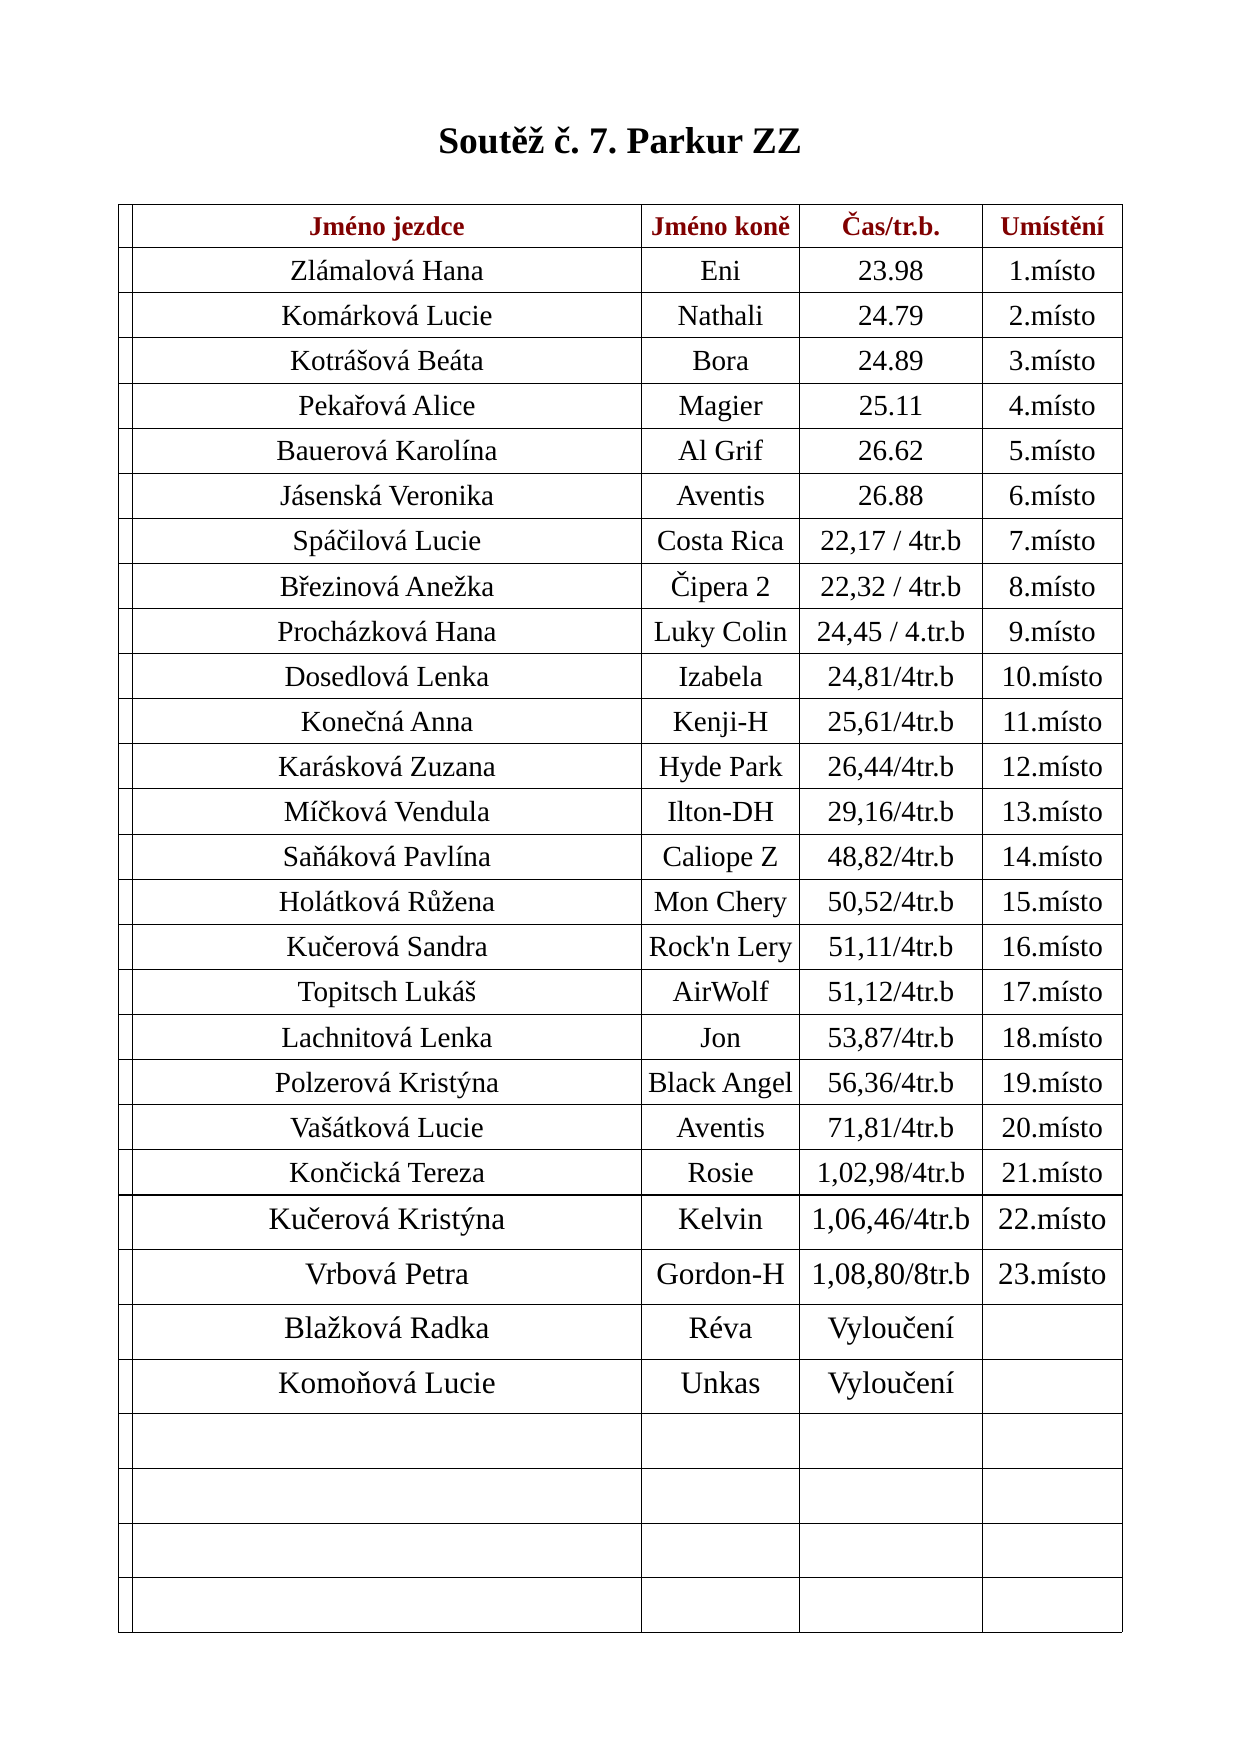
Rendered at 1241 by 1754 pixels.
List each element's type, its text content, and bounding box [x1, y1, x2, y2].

table_header Umístění [983, 205, 1122, 247]
table_cell AirWolf [642, 970, 799, 1014]
table_header Jméno koně [642, 205, 799, 247]
table_cell Magier [642, 384, 799, 427]
table_cell Konečná Anna [133, 699, 641, 743]
table_header Čas/tr.b. [800, 205, 982, 247]
table_cell [119, 835, 132, 878]
table_cell Polzerová Kristýna [133, 1060, 641, 1104]
table_cell 53,87/4tr.b [800, 1015, 982, 1059]
table_cell 23,98 [800, 248, 982, 292]
table_cell Komárková Lucie [133, 293, 641, 337]
table_cell Black Angel [642, 1060, 799, 1104]
table_cell 26,44/4tr.b [800, 744, 982, 788]
table_cell Saňáková Pavlína [133, 835, 641, 878]
table_cell 4.místo [983, 384, 1122, 427]
table_cell 8.místo [983, 564, 1122, 608]
table_cell 56,36/4tr.b [800, 1060, 982, 1104]
table_cell [119, 564, 132, 608]
table_header 71,81/4tr.b [800, 1105, 982, 1149]
table_cell Vyloučení [800, 1305, 982, 1358]
table_cell 9.místo [983, 609, 1122, 653]
table_cell Jásenská Veronika [133, 474, 641, 518]
table_cell Pekařová Alice [133, 384, 641, 427]
table_header Vašátková Lucie [133, 1105, 641, 1149]
table_cell Réva [642, 1305, 799, 1358]
table_cell Bora [642, 338, 799, 382]
table_cell Rock'n Lery [642, 925, 799, 969]
table_cell [983, 1578, 1122, 1632]
table_cell Unkas [642, 1360, 799, 1413]
table_cell [119, 1578, 132, 1632]
table_header Jméno jezdce [133, 205, 641, 247]
table_header [119, 1196, 132, 1249]
table_cell 22,17 / 4tr.b [800, 519, 982, 563]
table_cell [119, 1414, 132, 1468]
table_cell 1.místo [983, 248, 1122, 292]
table_cell 50,52/4tr.b [800, 880, 982, 924]
table_cell 19.místo [983, 1060, 1122, 1104]
table_cell 24,45 / 4.tr.b [800, 609, 982, 653]
table_cell [983, 1305, 1122, 1358]
table_cell [119, 1060, 132, 1104]
table_cell 21.místo [983, 1150, 1122, 1194]
table_cell 11.místo [983, 699, 1122, 743]
table_cell [119, 1524, 132, 1577]
table_cell Hyde Park [642, 744, 799, 788]
table_header 22.místo [983, 1196, 1122, 1249]
table_cell 16.místo [983, 925, 1122, 969]
table_cell Bauerová Karolína [133, 429, 641, 473]
table_cell [642, 1469, 799, 1523]
table_cell 2.místo [983, 293, 1122, 337]
table_header Aventis [642, 1105, 799, 1149]
table_cell Zlámalová Hana [133, 248, 641, 292]
table_header 1,06,46/4tr.b [800, 1196, 982, 1249]
table_cell 12.místo [983, 744, 1122, 788]
table_cell [800, 1469, 982, 1523]
table_cell 48,82/4tr.b [800, 835, 982, 878]
table_cell [119, 789, 132, 833]
table_cell 5.místo [983, 429, 1122, 473]
table_cell Caliope Z [642, 835, 799, 878]
table_cell Lachnitová Lenka [133, 1015, 641, 1059]
table_cell Holátková Růžena [133, 880, 641, 924]
table_cell 1,02,98/4tr.b [800, 1150, 982, 1194]
table_cell [133, 1469, 641, 1523]
table_cell 51,12/4tr.b [800, 970, 982, 1014]
table_cell 26,62 [800, 429, 982, 473]
table_cell 24,81/4tr.b [800, 654, 982, 698]
table_header 20.místo [983, 1105, 1122, 1149]
table_cell 25,61/4tr.b [800, 699, 982, 743]
table_cell 6.místo [983, 474, 1122, 518]
table_cell Jon [642, 1015, 799, 1059]
table_cell 10.místo [983, 654, 1122, 698]
table_cell Komoňová Lucie [133, 1360, 641, 1413]
table_cell Vrbová Petra [133, 1250, 641, 1304]
table_cell 14.místo [983, 835, 1122, 878]
table_cell 18.místo [983, 1015, 1122, 1059]
table_cell 24,79 [800, 293, 982, 337]
table_cell Ilton-DH [642, 789, 799, 833]
table_cell Mon Chery [642, 880, 799, 924]
table_cell Eni [642, 248, 799, 292]
table_header [119, 1105, 132, 1149]
table_cell 24,89 [800, 338, 982, 382]
table_cell [119, 1015, 132, 1059]
table_cell [133, 1524, 641, 1577]
table_cell [983, 1360, 1122, 1413]
table_cell Kenji-H [642, 699, 799, 743]
table_cell [119, 474, 132, 518]
table_cell [119, 1360, 132, 1413]
table_cell [800, 1524, 982, 1577]
table_cell Procházková Hana [133, 609, 641, 653]
table_cell Míčková Vendula [133, 789, 641, 833]
table_cell Nathali [642, 293, 799, 337]
table_cell Aventis [642, 474, 799, 518]
table_cell Dosedlová Lenka [133, 654, 641, 698]
table_cell 23.místo [983, 1250, 1122, 1304]
table_cell Kotrášová Beáta [133, 338, 641, 382]
table_cell [983, 1524, 1122, 1577]
table_cell 17.místo [983, 970, 1122, 1014]
table_cell [983, 1469, 1122, 1523]
text Soutěž č. 7. Parkur ZZ [118, 118, 1122, 161]
table_cell Blažková Radka [133, 1305, 641, 1358]
table_cell [133, 1414, 641, 1468]
table_cell [119, 970, 132, 1014]
table_cell Luky Colin [642, 609, 799, 653]
table_cell 3.místo [983, 338, 1122, 382]
table_cell Costa Rica [642, 519, 799, 563]
table_cell [983, 1414, 1122, 1468]
table_cell Čipera 2 [642, 564, 799, 608]
table_cell [800, 1578, 982, 1632]
table_cell [119, 1469, 132, 1523]
table_cell Spáčilová Lucie [133, 519, 641, 563]
table_cell [642, 1524, 799, 1577]
table_cell [119, 293, 132, 337]
table_cell [642, 1414, 799, 1468]
table_header Kučerová Kristýna [133, 1196, 641, 1249]
table_cell [119, 1250, 132, 1304]
table_cell [119, 925, 132, 969]
table_cell 26,88 [800, 474, 982, 518]
table_cell [119, 429, 132, 473]
table_cell [119, 654, 132, 698]
table_cell 25,11 [800, 384, 982, 427]
table_cell [642, 1578, 799, 1632]
table_cell Rosie [642, 1150, 799, 1194]
table_cell [119, 338, 132, 382]
table_cell 1,08,80/8tr.b [800, 1250, 982, 1304]
table_cell Březinová Anežka [133, 564, 641, 608]
table_cell [119, 384, 132, 427]
table_cell [119, 699, 132, 743]
table_cell 13.místo [983, 789, 1122, 833]
table_cell Al Grif [642, 429, 799, 473]
table_cell Izabela [642, 654, 799, 698]
table_cell 15.místo [983, 880, 1122, 924]
table_cell Končická Tereza [133, 1150, 641, 1194]
table_header [119, 205, 132, 247]
table_header Kelvin [642, 1196, 799, 1249]
table_cell Gordon-H [642, 1250, 799, 1304]
table_cell 29,16/4tr.b [800, 789, 982, 833]
table_cell [119, 248, 132, 292]
table_cell Kučerová Sandra [133, 925, 641, 969]
table_cell 7.místo [983, 519, 1122, 563]
table_cell 51,11/4tr.b [800, 925, 982, 969]
table_cell Vyloučení [800, 1360, 982, 1413]
table_cell [119, 1305, 132, 1358]
table_cell Topitsch Lukáš [133, 970, 641, 1014]
table_cell [119, 880, 132, 924]
table_cell 22,32 / 4tr.b [800, 564, 982, 608]
table_cell [133, 1578, 641, 1632]
table_cell Karásková Zuzana [133, 744, 641, 788]
table_cell [119, 519, 132, 563]
table_cell [119, 609, 132, 653]
table_cell [800, 1414, 982, 1468]
table_cell [119, 744, 132, 788]
table_cell [119, 1150, 132, 1194]
